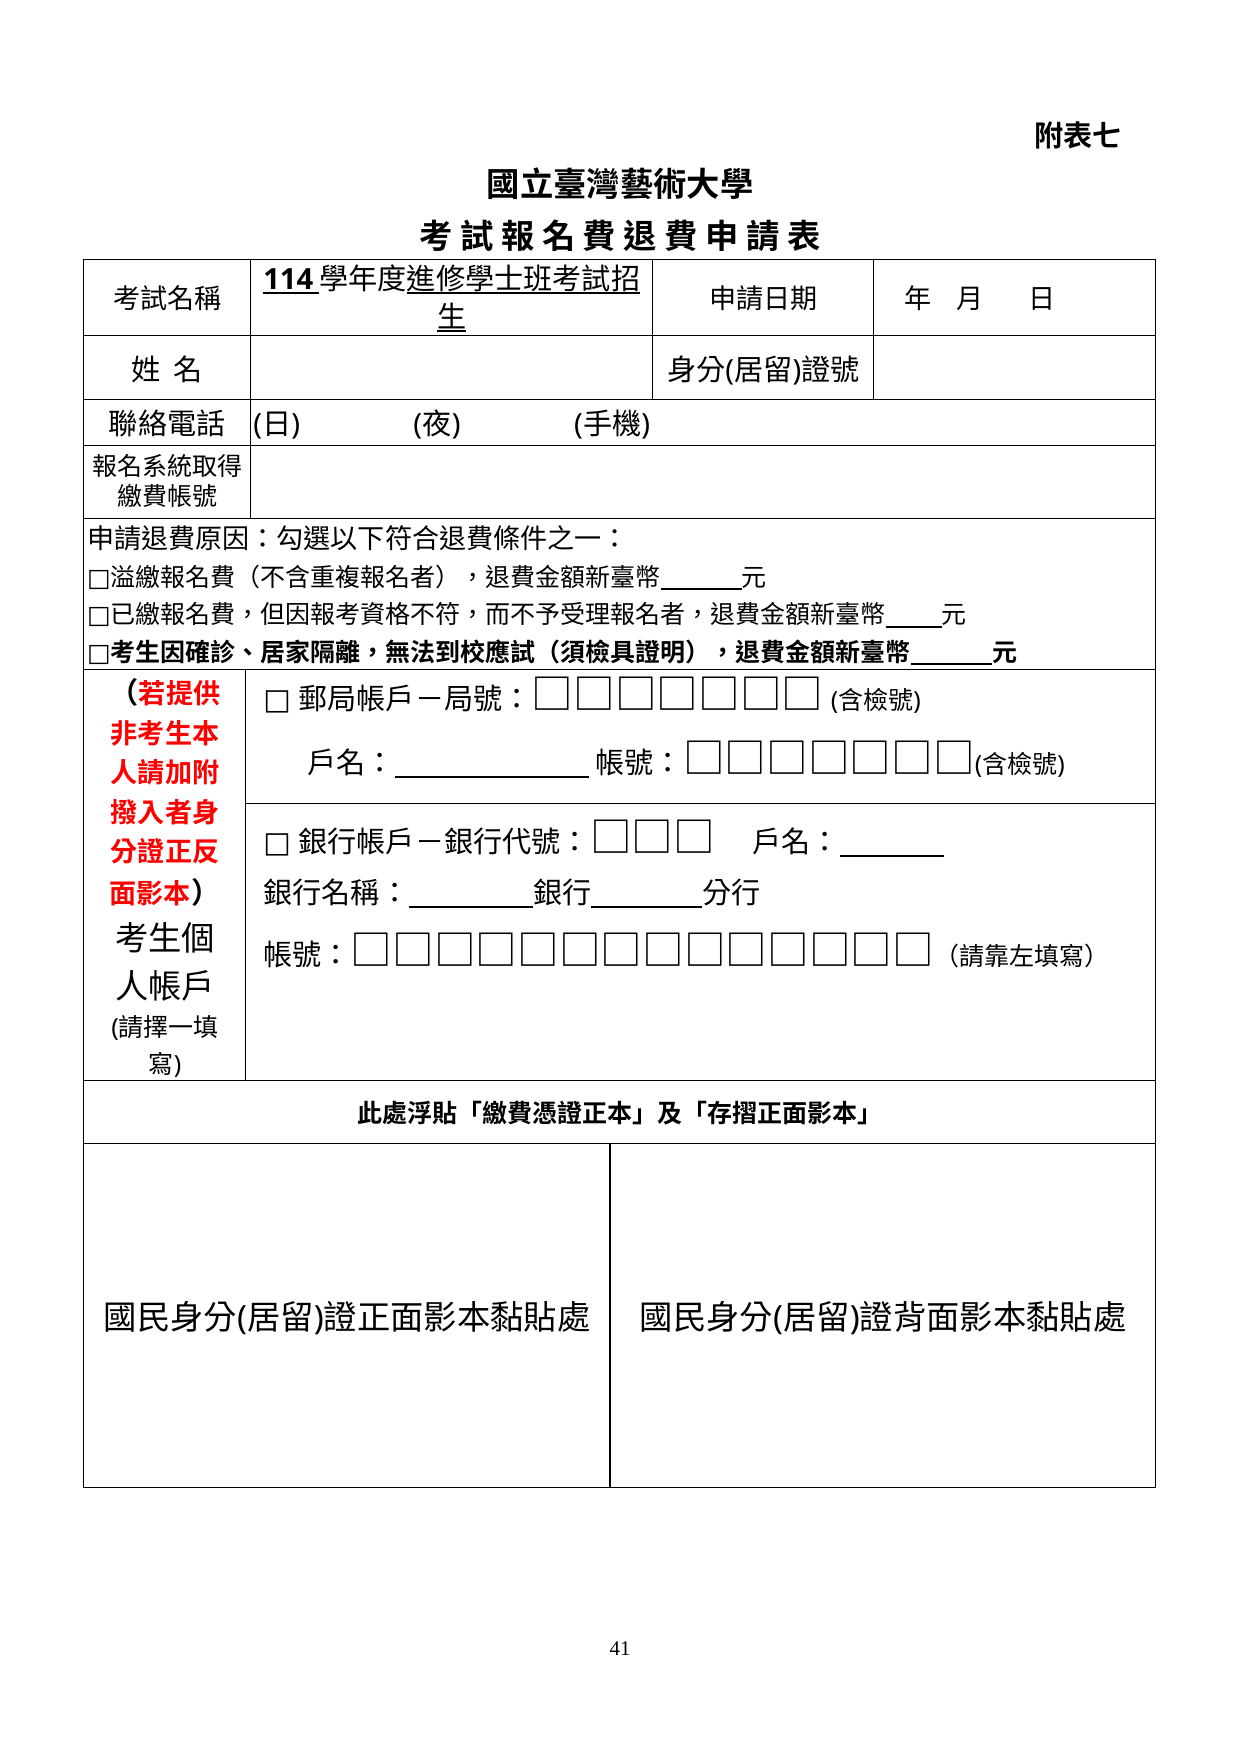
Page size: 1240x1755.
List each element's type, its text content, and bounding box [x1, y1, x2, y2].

table_header 114學年度進修學士班考試招生 [251, 260, 652, 335]
table_cell 申請退費原因：勾選以下符合退費條件之一： □溢繳報名費（不含重複報名者），退費金額新臺幣 元 □已繳報名費，但因報考資格不符，而不予受理報名者，退費金額新臺幣 元 □考生因確診、居家隔離，無法到校應試（須檢具證明），退費金額新臺幣 元 [84, 519, 1155, 669]
table_cell □ 郵局帳戶－局號：□□□□□□□ (含檢號) 戶名： 帳號：□□□□□□□(含檢號) [246, 670, 1155, 803]
table_cell 聯絡電話 [84, 400, 250, 444]
table_cell 姓 名 [84, 336, 250, 399]
text 考 試 報 名 費 退 費 申 請 表 [118, 207, 1121, 259]
text 附表七 [118, 112, 1121, 154]
text 國立臺灣藝術大學 [118, 154, 1121, 207]
table_cell （若提供非考生本人請加附撥入者身分證正反面影本） 考生個人帳戶(請擇一填寫) [84, 670, 245, 1080]
table_cell [251, 336, 652, 399]
table_header 年 月 日 [874, 260, 1155, 335]
table_cell 此處浮貼「繳費憑證正本」及「存摺正面影本」 [84, 1081, 1155, 1143]
table_cell 身分(居留)證號 [653, 336, 873, 399]
table_cell 報名系統取得繳費帳號 [84, 446, 250, 518]
table_header 申請日期 [653, 260, 873, 335]
table_header 考試名稱 [84, 260, 250, 335]
table_cell 國民身分(居留)證背面影本黏貼處 [611, 1144, 1155, 1487]
table_cell 國民身分(居留)證正面影本黏貼處 [84, 1144, 609, 1487]
table_cell □ 銀行帳戶－銀行代號：□□□ 戶名： 銀行名稱： 銀行 分行 帳號：□□□□□□□□□□□□□□（請靠左填寫） [246, 804, 1155, 1080]
table_cell (日) (夜) (手機) [251, 400, 1155, 444]
table_cell [251, 446, 1155, 518]
table_cell [874, 336, 1155, 399]
